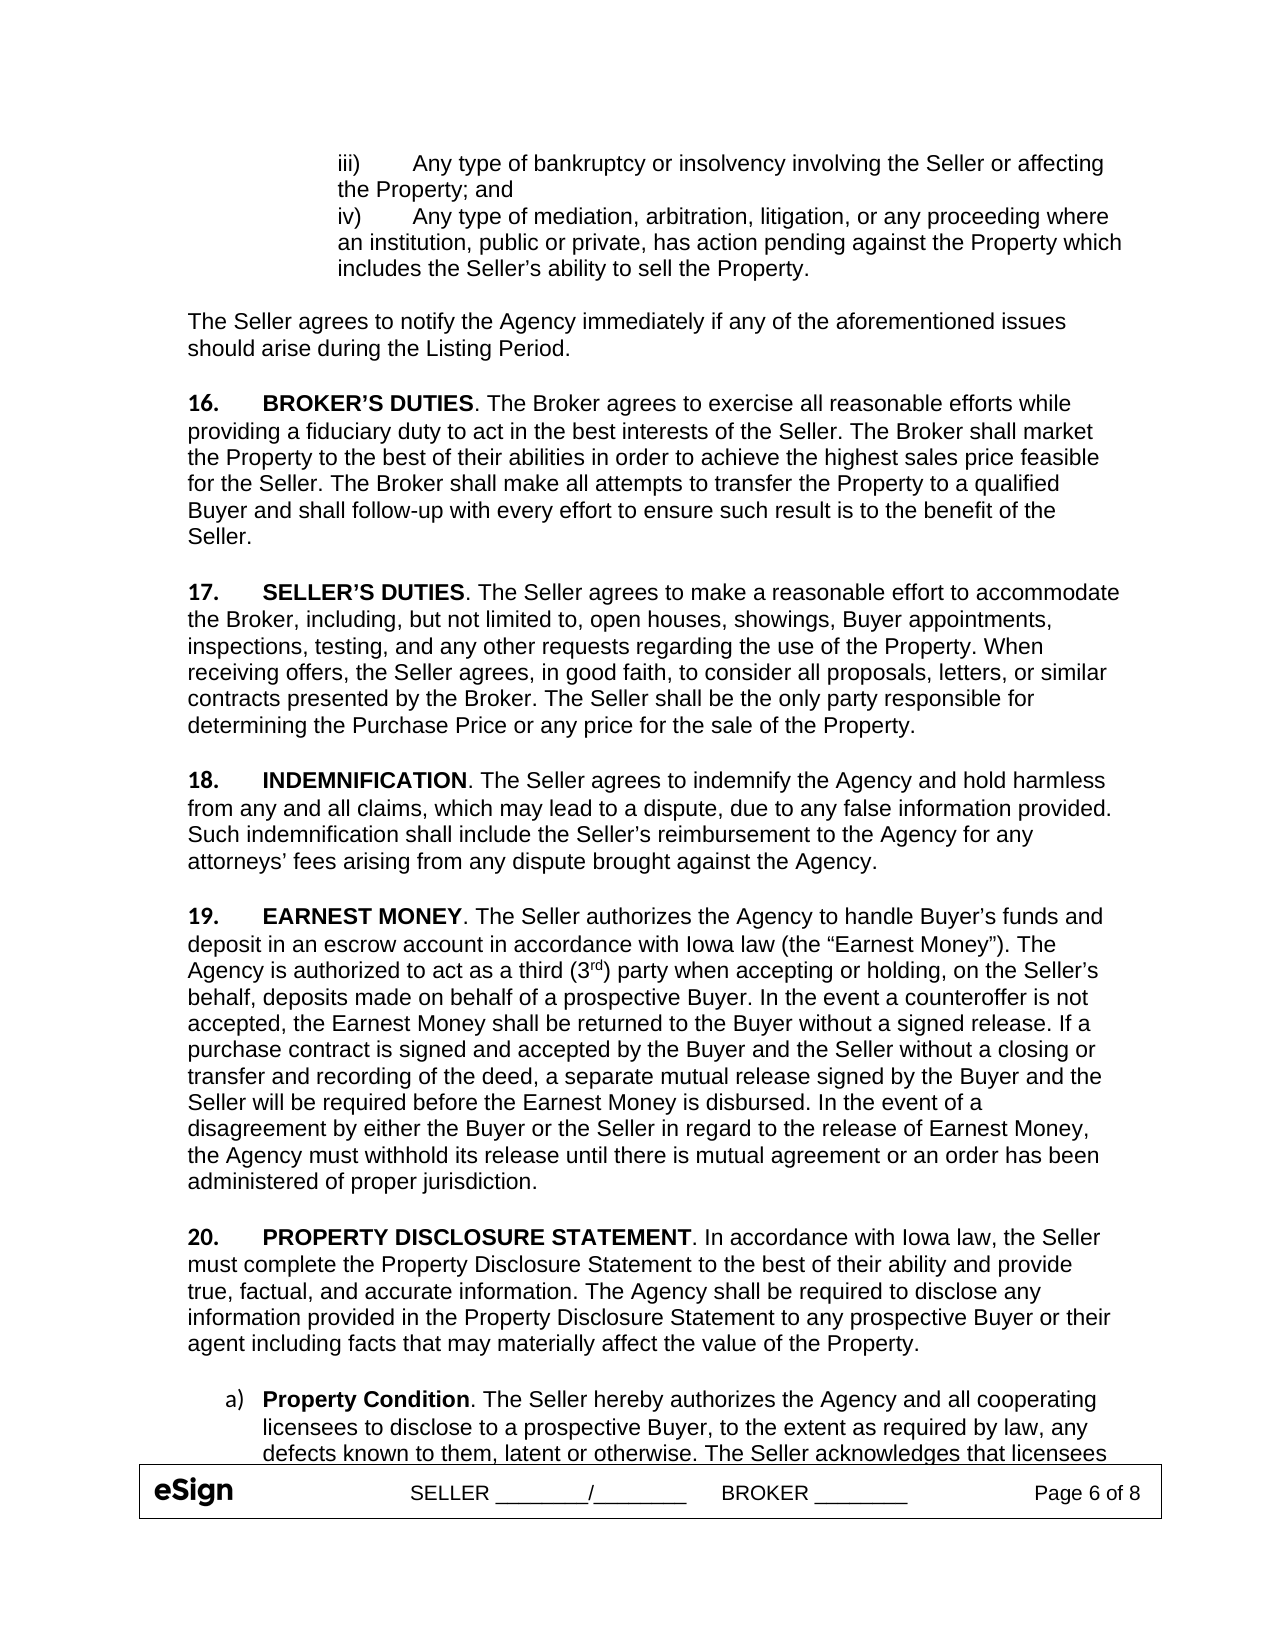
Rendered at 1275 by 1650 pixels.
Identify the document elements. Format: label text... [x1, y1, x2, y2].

list INDEMNIFICATION. The Seller agrees to indemnify the Agency and hold harmless from any and all claims, which may lead to a dispute, due to any false information provided. Such indemnification shall include the Seller’s reimbursement to the Agency for any attorneys’ fees arising from any dispute brought against the Agency. [187, 764, 1125, 874]
list Property Condition. The Seller hereby authorizes the Agency and all cooperating licensees to disclose to a prospective Buyer, to the extent as required by law, any defects known to them, latent or otherwise. The Seller acknowledges that licensees [225, 1383, 1125, 1464]
list Any type of bankruptcy or insolvency involving the Seller or affecting the Property; and [337, 150, 1125, 203]
list Any type of mediation, arbitration, litigation, or any proceeding where an institution, public or private, has action pending against the Property which includes the Seller’s ability to sell the Property. [337, 203, 1125, 282]
list PROPERTY DISCLOSURE STATEMENT. In accordance with Iowa law, the Seller must complete the Property Disclosure Statement to the best of their ability and provide true, factual, and accurate information. The Agency shall be required to disclose any information provided in the Property Disclosure Statement to any prospective Buyer or their agent including facts that may materially affect the value of the Property. [187, 1221, 1125, 1357]
list SELLER’S DUTIES. The Seller agrees to make a reasonable effort to accommodate the Broker, including, but not limited to, open houses, showings, Buyer appointments, inspections, testing, and any other requests regarding the use of the Property. When receiving offers, the Seller agrees, in good faith, to consider all proposals, letters, or similar contracts presented by the Broker. The Seller shall be the only party responsible for determining the Purchase Price or any price for the sale of the Property. [187, 576, 1125, 738]
list BROKER’S DUTIES. The Broker agrees to exercise all reasonable efforts while providing a fiduciary duty to act in the best interests of the Seller. The Broker shall market the Property to the best of their abilities in order to achieve the highest sales price feasible for the Seller. The Broker shall make all attempts to transfer the Property to a qualified Buyer and shall follow-up with every effort to ensure such result is to the benefit of the Seller. [187, 387, 1125, 549]
list EARNEST MONEY. The Seller authorizes the Agency to handle Buyer’s funds and deposit in an escrow account in accordance with Iowa law (the “Earnest Money”). The Agency is authorized to act as a third (3rd) party when accepting or holding, on the Seller’s behalf, deposits made on behalf of a prospective Buyer. In the event a counteroffer is not accepted, the Earnest Money shall be returned to the Buyer without a signed release. If a purchase contract is signed and accepted by the Buyer and the Seller without a closing or transfer and recording of the deed, a separate mutual release signed by the Buyer and the Seller will be required before the Earnest Money is disbursed. In the event of a disagreement by either the Buyer or the Seller in regard to the release of Earnest Money, the Agency must withhold its release until there is mutual agreement or an order has been administered of proper jurisdiction. [187, 900, 1125, 1194]
text The Seller agrees to notify the Agency immediately if any of the aforementioned issues should arise during the Listing Period. [187, 308, 1125, 361]
